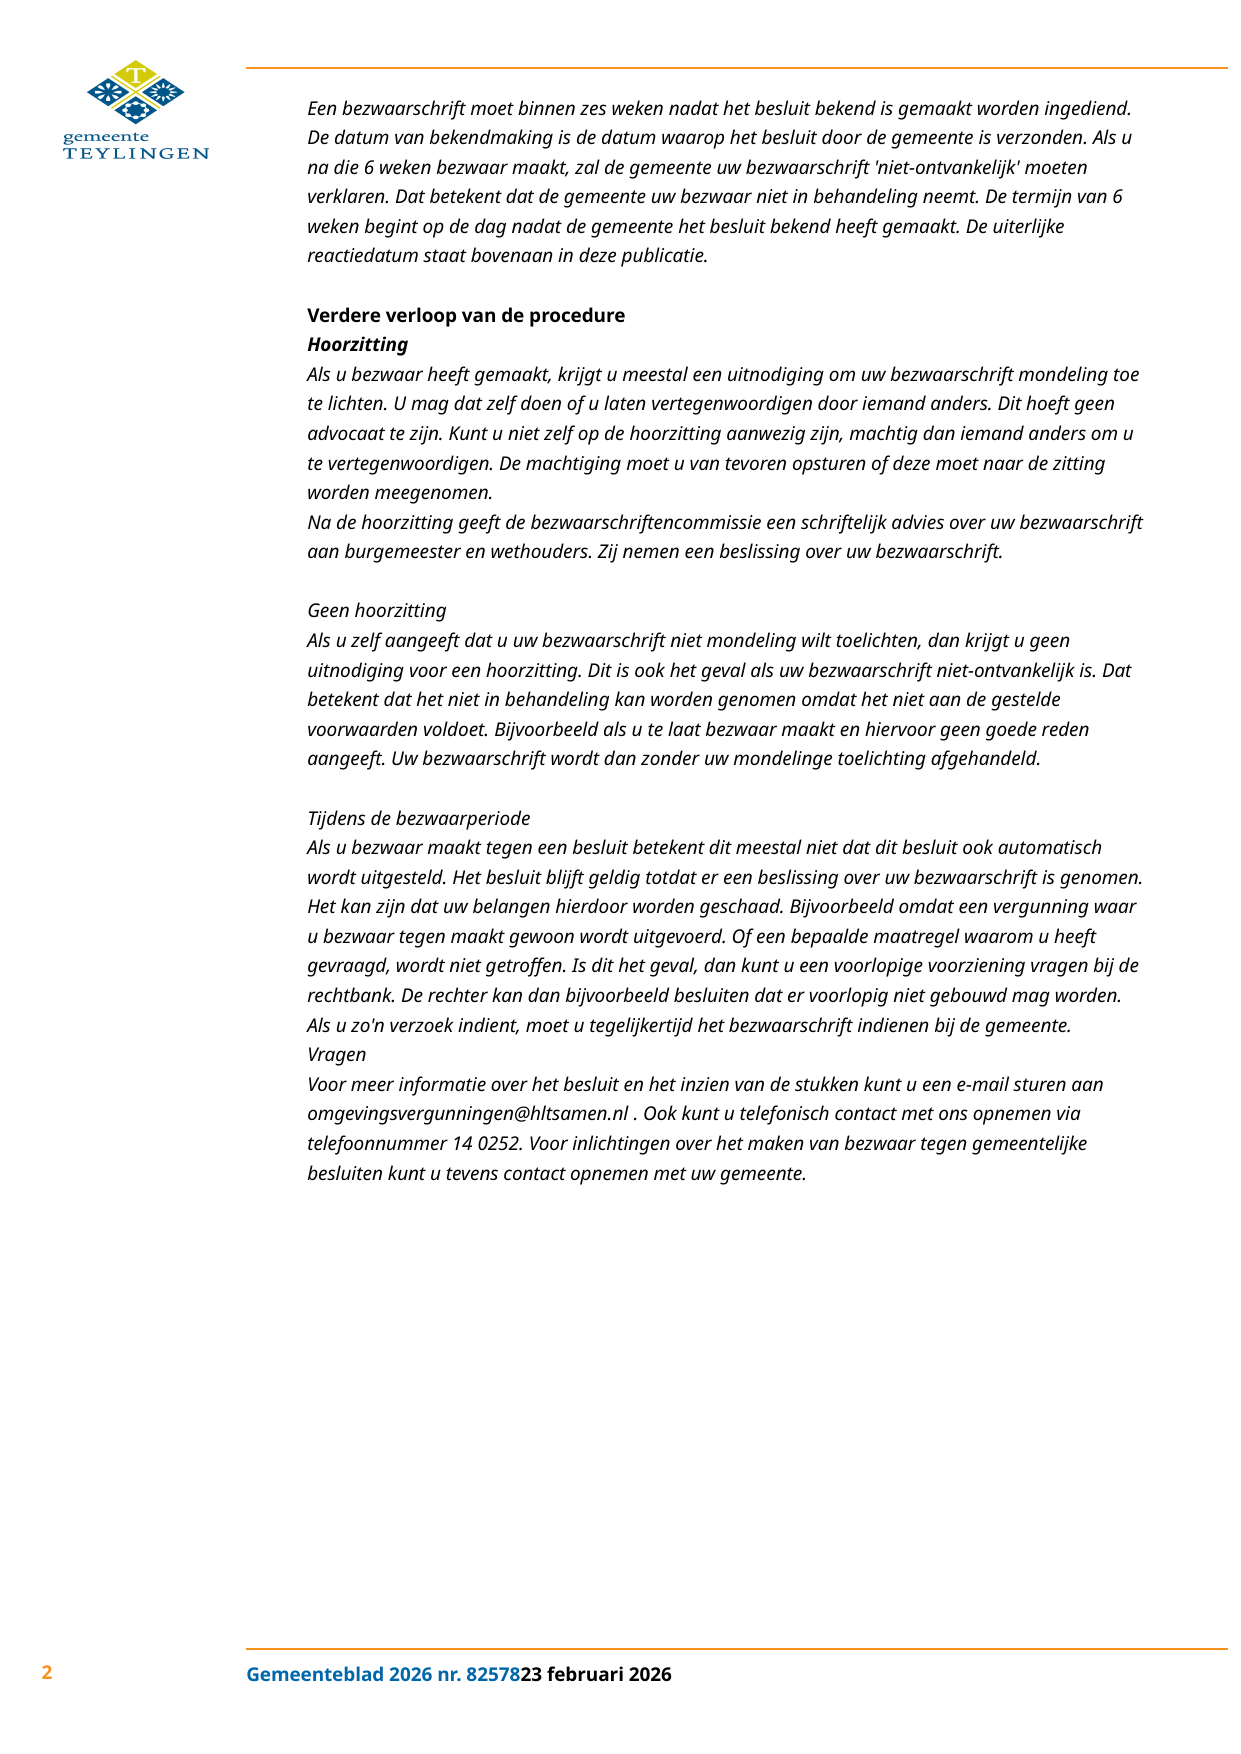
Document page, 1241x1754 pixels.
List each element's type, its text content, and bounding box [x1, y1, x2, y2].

list Geen hoorzitting [248, 598, 1152, 623]
list Verdere verloop van de procedure [248, 302, 1152, 328]
list Een bezwaarschrift moet binnen zes weken nadat het besluit bekend is gemaakt worden ingediend. De datum van bekendmaking is de datum waarop het besluit door de gemeente is verzonden. Als u na die 6 weken bezwaar maakt, zal de gemeente uw bezwaarschrift 'niet-ontvankelijk' moeten verklaren. Dat betekent dat de gemeente uw bezwaar niet in behandeling neemt. De termijn van 6 weken begint op de dag nadat de gemeente het besluit bekend heeft gemaakt. De uiterlijke reactiedatum staat bovenaan in deze publicatie. [248, 95, 1152, 268]
list Als u zelf aangeeft dat u uw bezwaarschrift niet mondeling wilt toelichten, dan krijgt u geen uitnodiging voor een hoorzitting. Dit is ook het geval als uw bezwaarschrift niet-ontvankelijk is. Dat betekent dat het niet in behandeling kan worden genomen omdat het niet aan de gestelde voorwaarden voldoet. Bijvoorbeeld als u te laat bezwaar maakt en hiervoor geen goede reden aangeeft. Uw bezwaarschrift wordt dan zonder uw mondelinge toelichting afgehandeld. [248, 627, 1152, 771]
list Hoorzitting [248, 331, 1152, 357]
list Na de hoorzitting geeft de bezwaarschriftencommissie een schriftelijk advies over uw bezwaarschrift aan burgemeester en wethouders. Zij nemen een beslissing over uw bezwaarschrift. [248, 509, 1152, 564]
list Als u bezwaar heeft gemaakt, krijgt u meestal een uitnodiging om uw bezwaarschrift mondeling toe te lichten. U mag dat zelf doen of u laten vertegenwoordigen door iemand anders. Dit hoeft geen advocaat te zijn. Kunt u niet zelf op de hoorzitting aanwezig zijn, machtig dan iemand anders om u te vertegenwoordigen. De machtiging moet u van tevoren opsturen of deze moet naar de zitting worden meegenomen. [248, 361, 1152, 505]
list Voor meer informatie over het besluit en het inzien van de stukken kunt u een e-mail sturen aan omgevingsvergunningen@hltsamen.nl . Ook kunt u telefonisch contact met ons opnemen via telefoonnummer 14 0252. Voor inlichtingen over het maken van bezwaar tegen gemeentelijke besluiten kunt u tevens contact opnemen met uw gemeente. [248, 1071, 1152, 1186]
list Als u bezwaar maakt tegen een besluit betekent dit meestal niet dat dit besluit ook automatisch wordt uitgesteld. Het besluit blijft geldig totdat er een beslissing over uw bezwaarschrift is genomen. Het kan zijn dat uw belangen hierdoor worden geschaad. Bijvoorbeeld omdat een vergunning waar u bezwaar tegen maakt gewoon wordt uitgevoerd. Of een bepaalde maatregel waarom u heeft gevraagd, wordt niet getroffen. Is dit het geval, dan kunt u een voorlopige voorziening vragen bij de rechtbank. De rechter kan dan bijvoorbeeld besluiten dat er voorlopig niet gebouwd mag worden. Als u zo'n verzoek indient, moet u tegelijkertijd het bezwaarschrift indienen bij de gemeente. [248, 834, 1152, 1038]
list Vragen [248, 1041, 1152, 1067]
picture [41, 47, 231, 172]
list Tijdens de bezwaarperiode [248, 805, 1152, 831]
